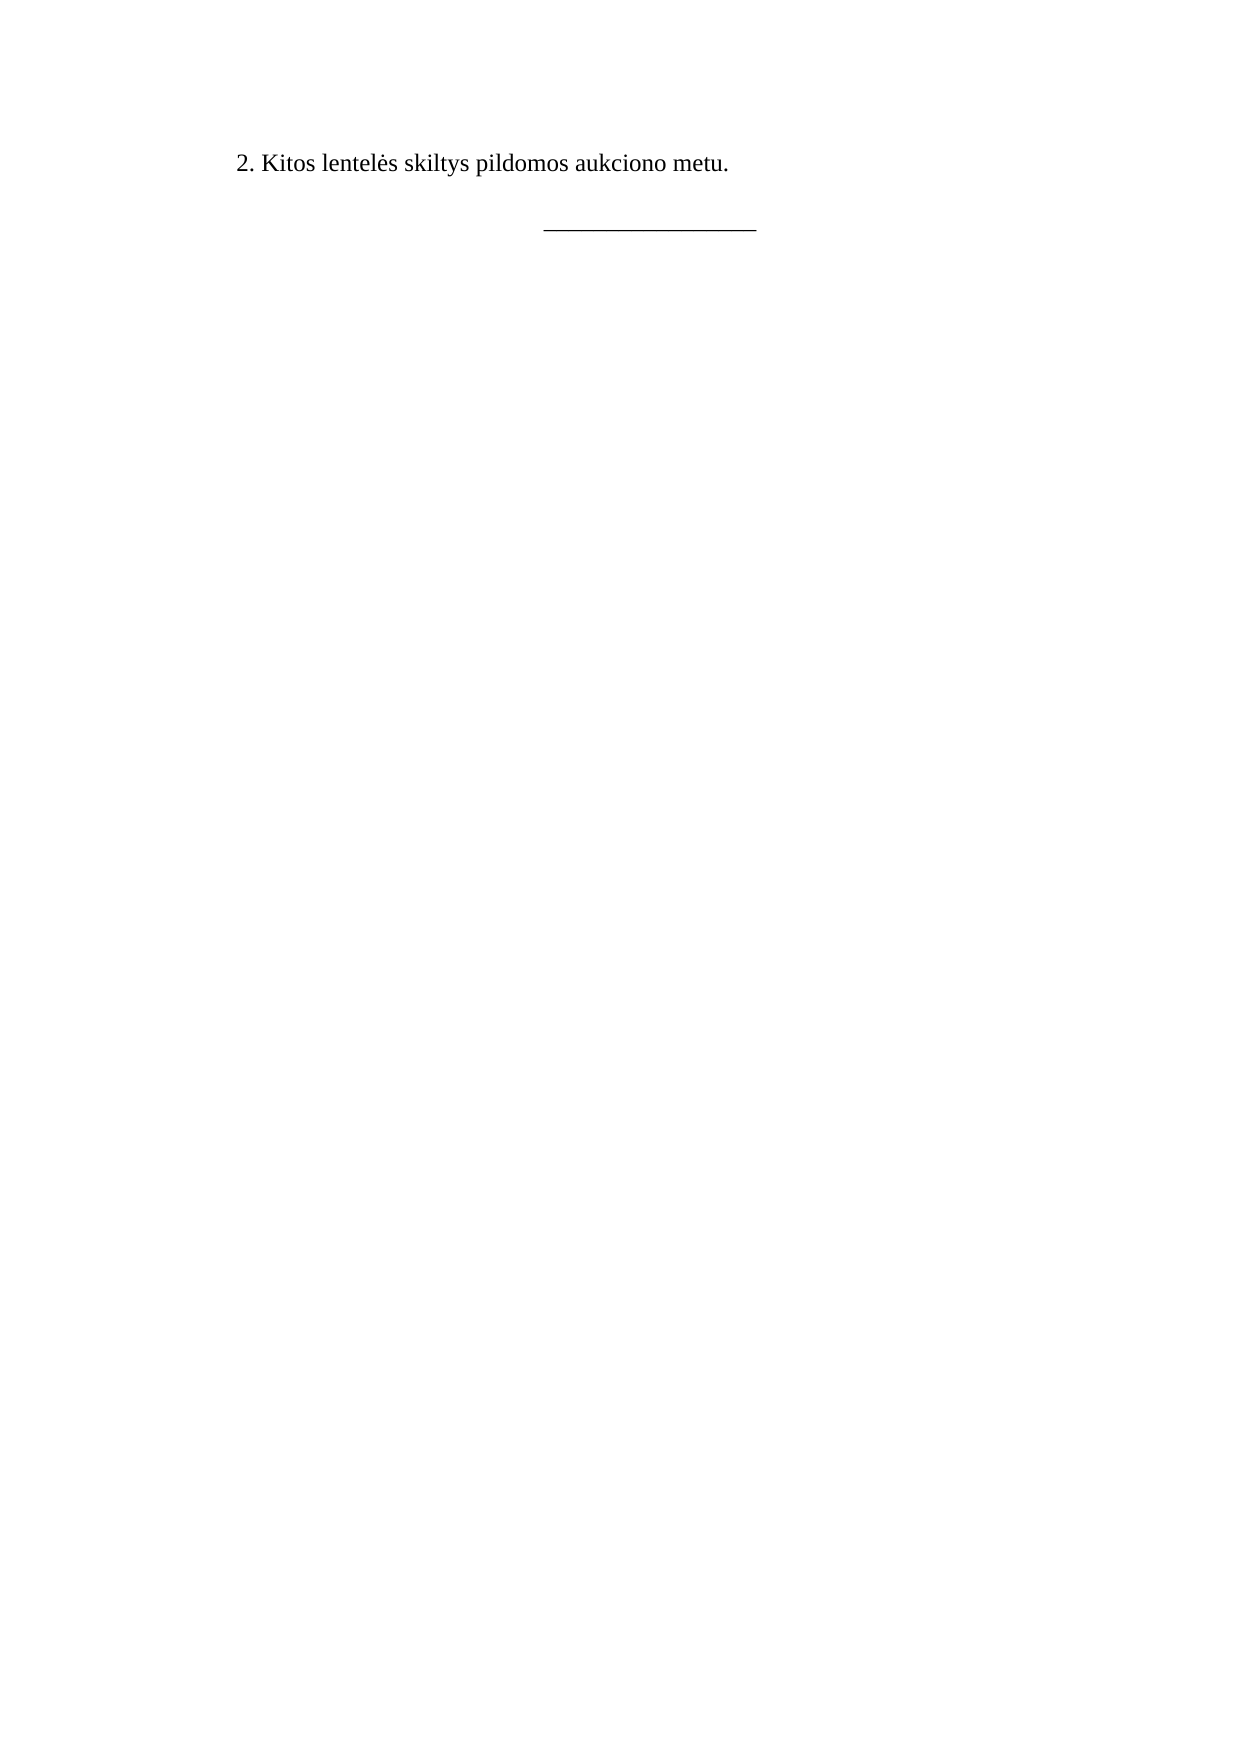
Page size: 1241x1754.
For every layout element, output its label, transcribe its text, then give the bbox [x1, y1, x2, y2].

text 2. Kitos lentelės skiltys pildomos aukciono metu. [177, 148, 1122, 176]
text _________________ [177, 205, 1122, 234]
